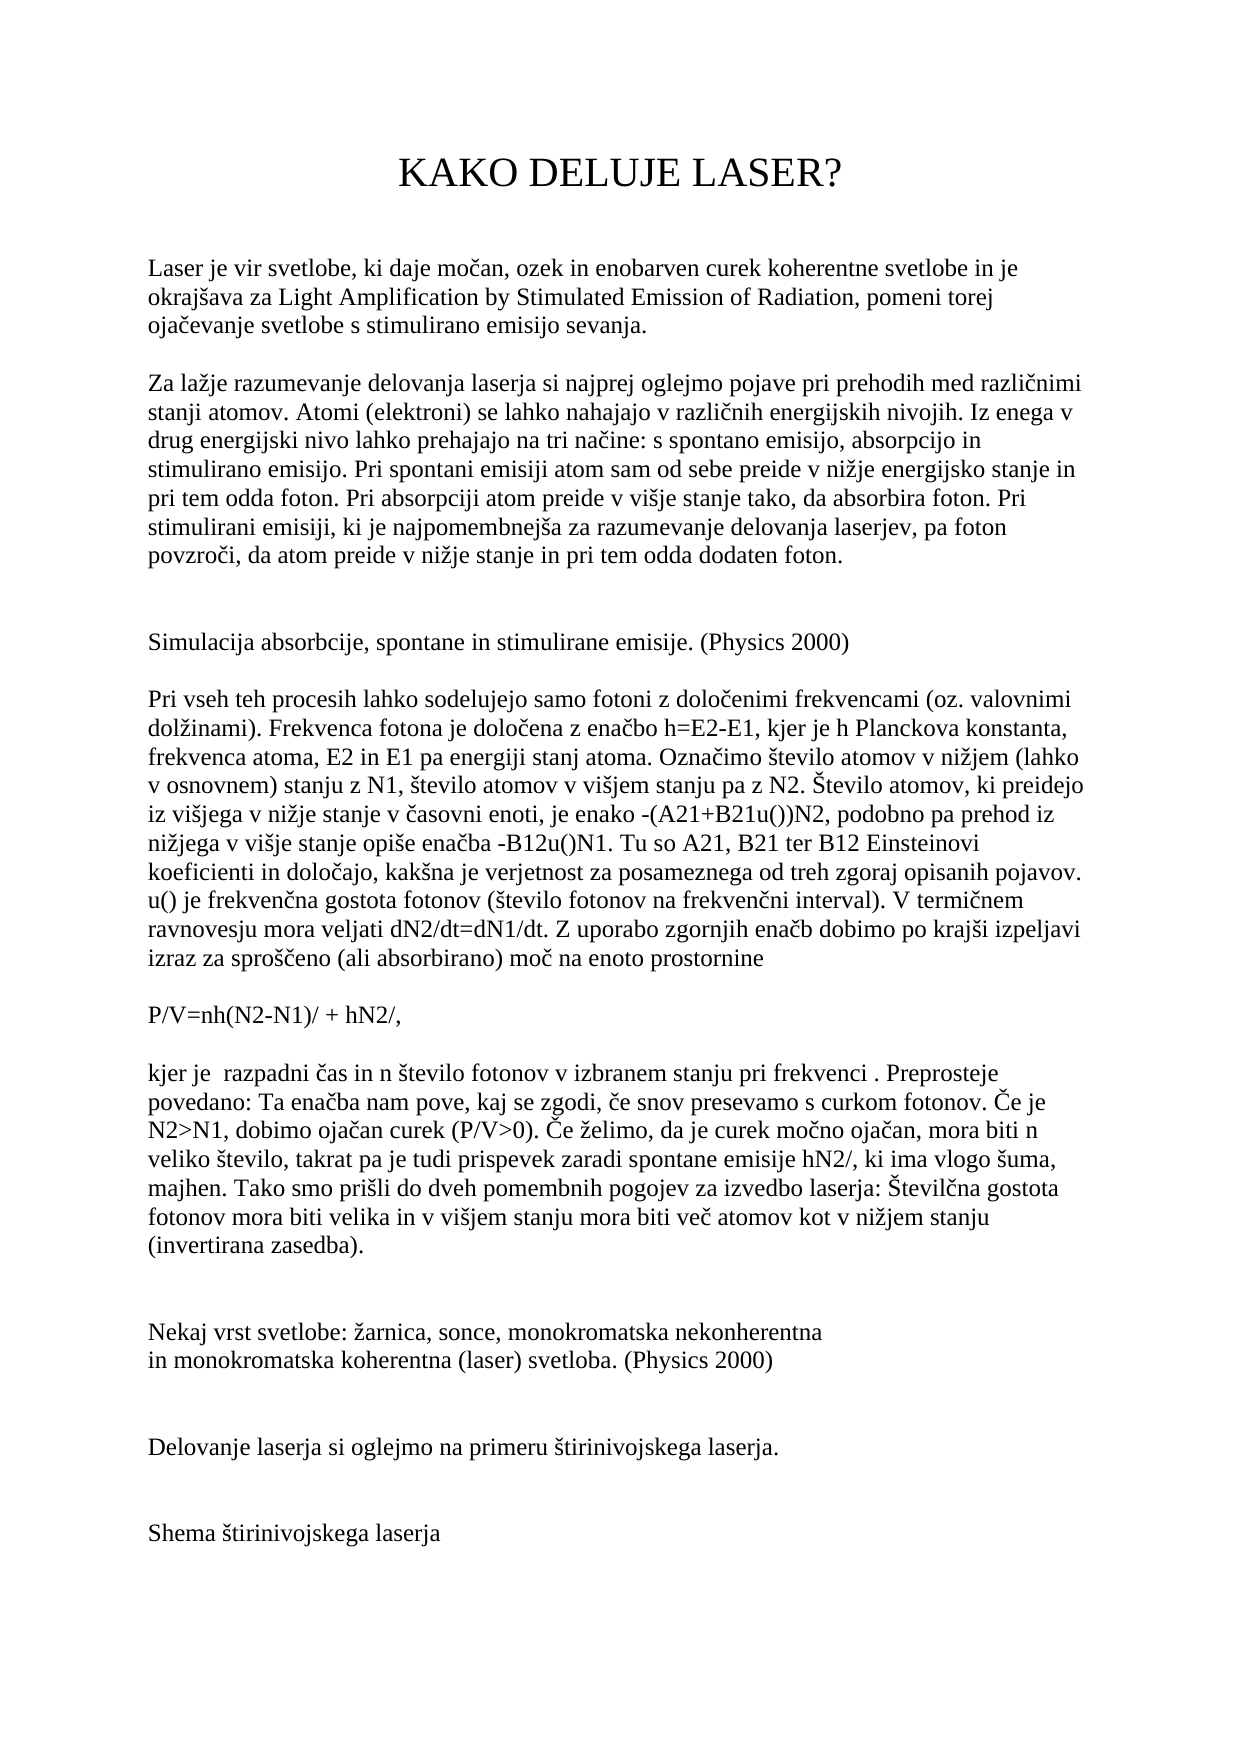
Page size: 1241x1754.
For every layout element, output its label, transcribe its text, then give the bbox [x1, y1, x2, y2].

text in monokromatska koherentna (laser) svetloba. (Physics 2000) [148, 1346, 1093, 1374]
text KAKO DELUJE LASER? [148, 148, 1093, 196]
text Simulacija absorbcije, spontane in stimulirane emisije. (Physics 2000) [148, 627, 1093, 656]
text P/V=nh(N2-N1)/ + hN2/, [148, 1001, 1093, 1029]
text kjer je razpadni čas in n število fotonov v izbranem stanju pri frekvenci . Preprosteje povedano: Ta enačba nam pove, kaj se zgodi, če snov presevamo s curkom fotonov. Če je N2>N1, dobimo ojačan curek (P/V>0). Če želimo, da je curek močno ojačan, mora biti n veliko število, takrat pa je tudi prispevek zaradi spontane emisije hN2/, ki ima vlogo šuma, majhen. Tako smo prišli do dveh pomembnih pogojev za izvedbo laserja: Številčna gostota fotonov mora biti velika in v višjem stanju mora biti več atomov kot v nižjem stanju (invertirana zasedba). [148, 1058, 1093, 1259]
text Nekaj vrst svetlobe: žarnica, sonce, monokromatska nekonherentna [148, 1317, 1093, 1346]
text Laser je vir svetlobe, ki daje močan, ozek in enobarven curek koherentne svetlobe in je okrajšava za Light Amplification by Stimulated Emission of Radiation, pomeni torej ojačevanje svetlobe s stimulirano emisijo sevanja. [148, 253, 1093, 339]
text Pri vseh teh procesih lahko sodelujejo samo fotoni z določenimi frekvencami (oz. valovnimi dolžinami). Frekvenca fotona je določena z enačbo h=E2-E1, kjer je h Planckova konstanta, frekvenca atoma, E2 in E1 pa energiji stanj atoma. Označimo število atomov v nižjem (lahko v osnovnem) stanju z N1, število atomov v višjem stanju pa z N2. Število atomov, ki preidejo iz višjega v nižje stanje v časovni enoti, je enako -(A21+B21u())N2, podobno pa prehod iz nižjega v višje stanje opiše enačba -B12u()N1. Tu so A21, B21 ter B12 Einsteinovi koeficienti in določajo, kakšna je verjetnost za posameznega od treh zgoraj opisanih pojavov. u() je frekvenčna gostota fotonov (število fotonov na frekvenčni interval). V termičnem ravnovesju mora veljati dN2/dt=dN1/dt. Z uporabo zgornjih enačb dobimo po krajši izpeljavi izraz za sproščeno (ali absorbirano) moč na enoto prostornine [148, 684, 1093, 972]
text Za lažje razumevanje delovanja laserja si najprej oglejmo pojave pri prehodih med različnimi stanji atomov. Atomi (elektroni) se lahko nahajajo v različnih energijskih nivojih. Iz enega v drug energijski nivo lahko prehajajo na tri načine: s spontano emisijo, absorpcijo in stimulirano emisijo. Pri spontani emisiji atom sam od sebe preide v nižje energijsko stanje in pri tem odda foton. Pri absorpciji atom preide v višje stanje tako, da absorbira foton. Pri stimulirani emisiji, ki je najpomembnejša za razumevanje delovanja laserjev, pa foton povzroči, da atom preide v nižje stanje in pri tem odda dodaten foton. [148, 368, 1093, 569]
text Delovanje laserja si oglejmo na primeru štirinivojskega laserja. [148, 1432, 1093, 1461]
text Shema štirinivojskega laserja [148, 1518, 1093, 1547]
